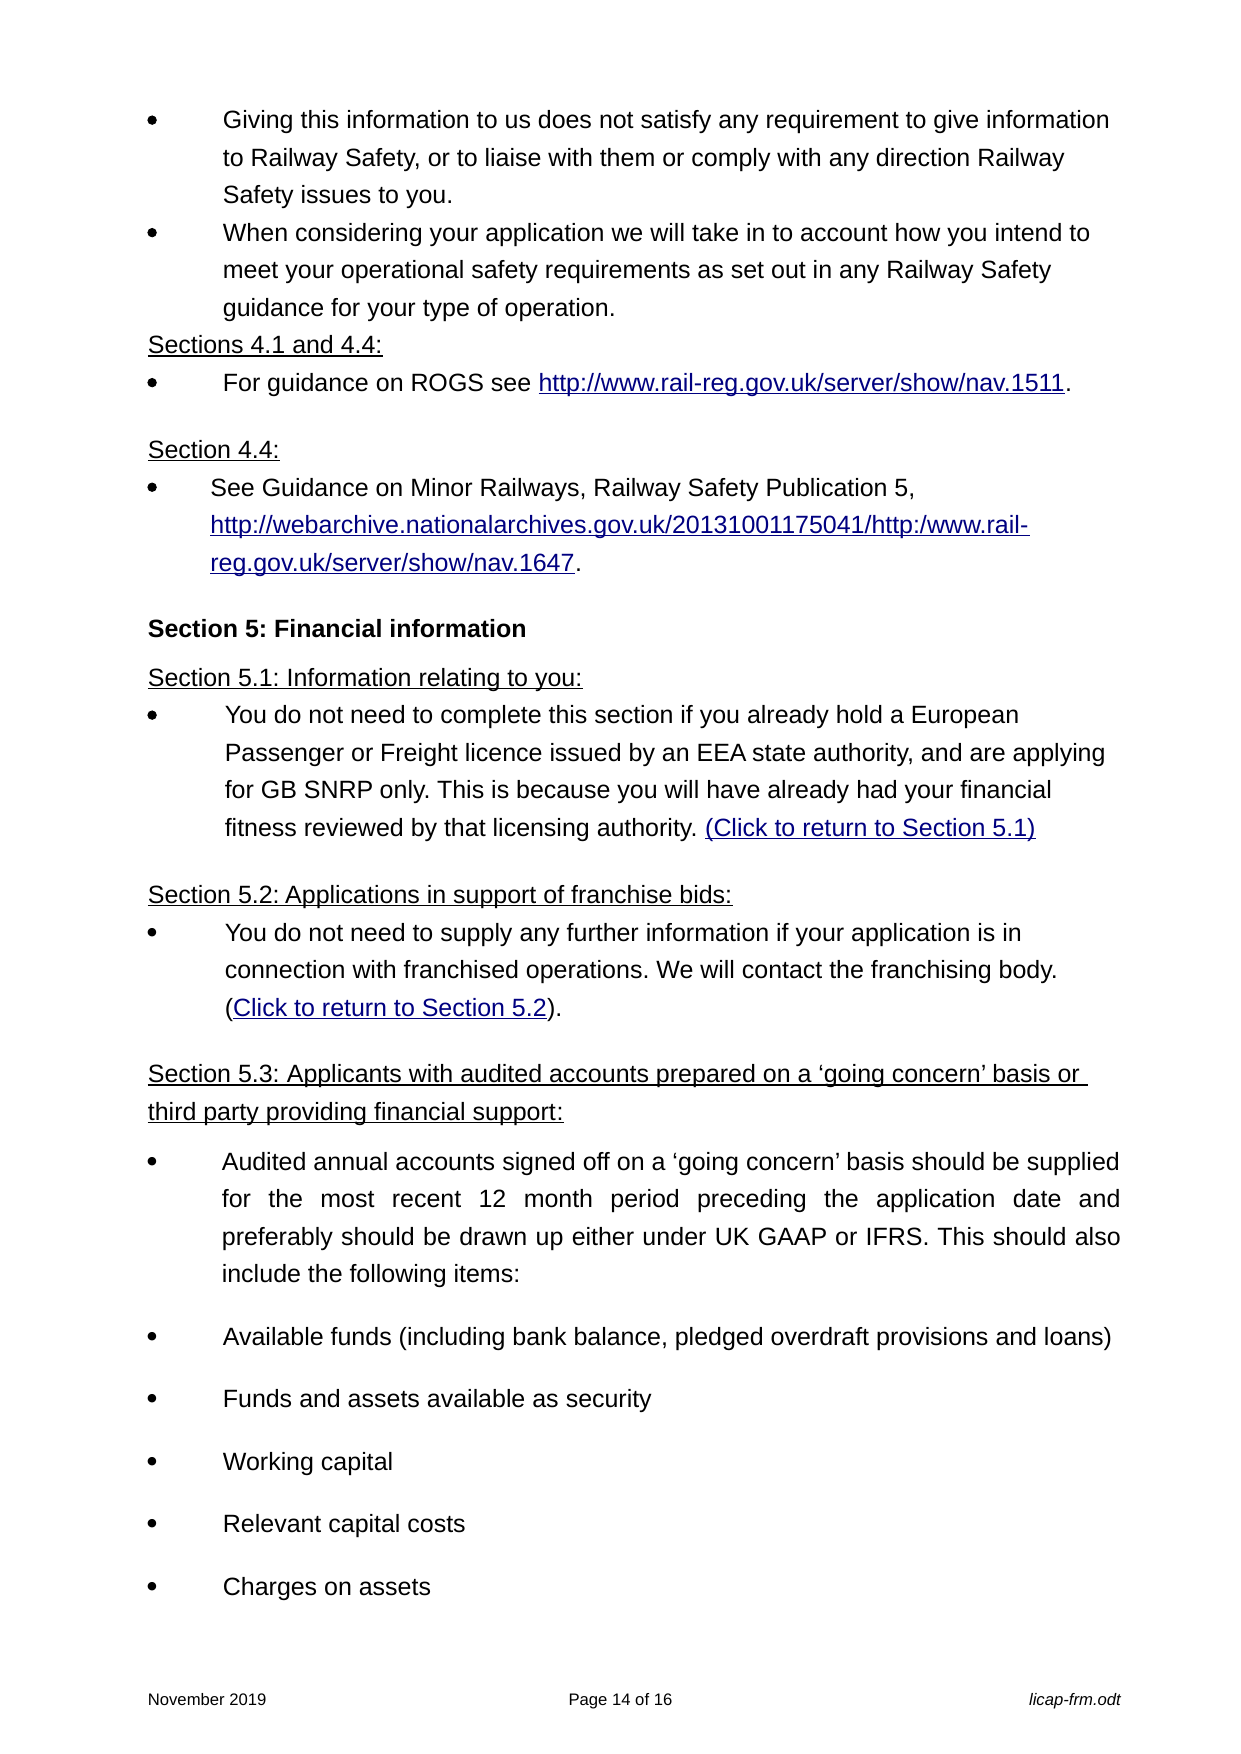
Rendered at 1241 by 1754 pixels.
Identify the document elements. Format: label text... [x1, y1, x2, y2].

list See Guidance on Minor Railways, Railway Safety Publication 5, http://webarchive.nationalarchives.gov.uk/20131001175041/http:/www.rail-reg.gov.uk/server/show/nav.1647. [148, 466, 1122, 578]
subtitle Sections 4.1 and 4.4: [148, 324, 1122, 361]
list Giving this information to us does not satisfy any requirement to give information to Railway Safety, or to liaise with them or comply with any direction Railway Safety issues to you. [148, 99, 1122, 211]
list Working capital [148, 1440, 1122, 1478]
list Available funds (including bank balance, pledged overdraft provisions and loans) [148, 1315, 1122, 1353]
list Relevant capital costs [148, 1503, 1122, 1540]
list Funds and assets available as security [148, 1378, 1122, 1415]
list For guidance on ROGS see http://www.rail-reg.gov.uk/server/show/nav.1511. [148, 361, 1122, 399]
text Section 5.2: Applications in support of franchise bids: [148, 873, 1122, 911]
text Section 4.4: [148, 428, 1122, 466]
subtitle Section 5: Financial information [148, 578, 1122, 645]
text Section 5.1: Information relating to you: [148, 656, 1122, 694]
text Section 5.3: Applicants with audited accounts prepared on a ‘going concern’ basis or third party providing financial support: [148, 1053, 1122, 1128]
list When considering your application we will take in to account how you intend to meet your operational safety requirements as set out in any Railway Safety guidance for your type of operation. [148, 211, 1122, 324]
list You do not need to supply any further information if your application is in connection with franchised operations. We will contact the franchising body. (Click to return to Section 5.2). [148, 911, 1122, 1023]
list Charges on assets [148, 1565, 1122, 1603]
list Audited annual accounts signed off on a ‘going concern’ basis should be supplied for the most recent 12 month period preceding the application date and preferably should be drawn up either under UK GAAP or IFRS. This should also include the following items: [148, 1140, 1122, 1290]
list You do not need to complete this section if you already hold a European Passenger or Freight licence issued by an EEA state authority, and are applying for GB SNRP only. This is because you will have already had your financial fitness reviewed by that licensing authority. (Click to return to Section 5.1) [148, 694, 1122, 844]
